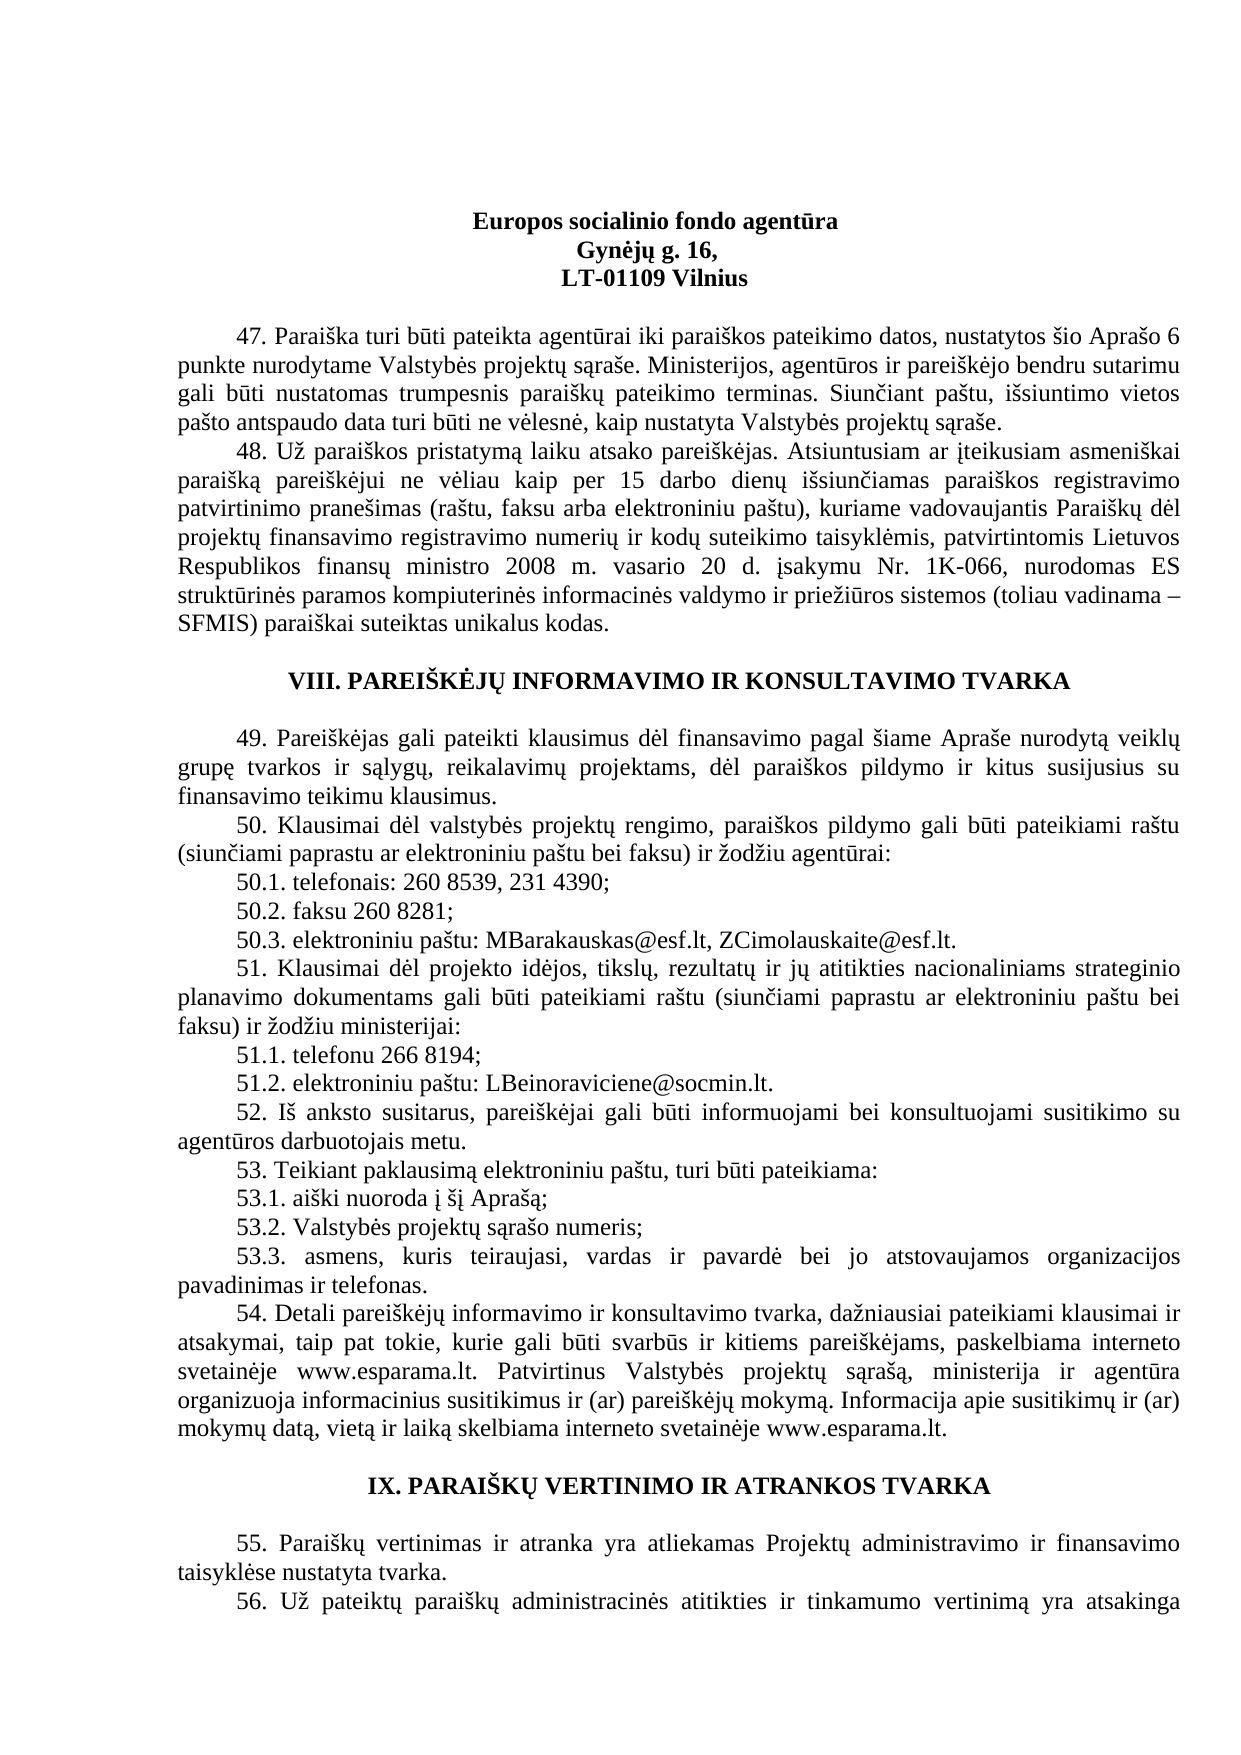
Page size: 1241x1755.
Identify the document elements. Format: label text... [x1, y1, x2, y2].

text 54. Detali pareiškėjų informavimo ir konsultavimo tvarka, dažniausiai pateikiami klausimai ir atsakymai, taip pat tokie, kurie gali būti svarbūs ir kitiems pareiškėjams, paskelbiama interneto svetainėje www.esparama.lt. Patvirtinus Valstybės projektų sąrašą, ministerija ir agentūra organizuoja informacinius susitikimus ir (ar) pareiškėjų mokymą. Informacija apie susitikimų ir (ar) mokymų datą, vietą ir laiką skelbiama interneto svetainėje www.esparama.lt. [177, 1298, 1181, 1442]
text 50.1. telefonais: 260 8539, 231 4390; [177, 867, 1181, 896]
text 47. Paraiška turi būti pateikta agentūrai iki paraiškos pateikimo datos, nustatytos šio Aprašo 6 punkte nurodytame Valstybės projektų sąraše. Ministerijos, agentūros ir pareiškėjo bendru sutarimu gali būti nustatomas trumpesnis paraiškų pateikimo terminas. Siunčiant paštu, išsiuntimo vietos pašto antspaudo data turi būti ne vėlesnė, kaip nustatyta Valstybės projektų sąraše. [177, 321, 1181, 436]
text 50. Klausimai dėl valstybės projektų rengimo, paraiškos pildymo gali būti pateikiami raštu (siunčiami paprastu ar elektroniniu paštu bei faksu) ir žodžiu agentūrai: [177, 810, 1181, 867]
text 56. Už pateiktų paraiškų administracinės atitikties ir tinkamumo vertinimą yra atsakinga [177, 1586, 1181, 1615]
text 51. Klausimai dėl projekto idėjos, tikslų, rezultatų ir jų atitikties nacionaliniams strateginio planavimo dokumentams gali būti pateikiami raštu (siunčiami paprastu ar elektroniniu paštu bei faksu) ir žodžiu ministerijai: [177, 953, 1181, 1040]
text LT-01109 Vilnius [177, 263, 1181, 292]
text 48. Už paraiškos pristatymą laiku atsako pareiškėjas. Atsiuntusiam ar įteikusiam asmeniškai paraišką pareiškėjui ne vėliau kaip per 15 darbo dienų išsiunčiamas paraiškos registravimo patvirtinimo pranešimas (raštu, faksu arba elektroniniu paštu), kuriame vadovaujantis Paraiškų dėl projektų finansavimo registravimo numerių ir kodų suteikimo taisyklėmis, patvirtintomis Lietuvos Respublikos finansų ministro 2008 m. vasario 20 d. įsakymu Nr. 1K-066, nurodomas ES struktūrinės paramos kompiuterinės informacinės valdymo ir priežiūros sistemos (toliau vadinama – SFMIS) paraiškai suteiktas unikalus kodas. [177, 436, 1181, 637]
text 51.2. elektroniniu paštu: LBeinoraviciene@socmin.lt. [177, 1068, 1181, 1097]
text 50.3. elektroniniu paštu: MBarakauskas@esf.lt, ZCimolauskaite@esf.lt. [177, 925, 1181, 953]
text 53. Teikiant paklausimą elektroniniu paštu, turi būti pateikiama: [177, 1155, 1181, 1183]
text Europos socialinio fondo agentūra [177, 206, 1181, 235]
text IX. PARAIŠKŲ VERTINIMO IR ATRANKOS TVARKA [177, 1471, 1181, 1500]
text Gynėjų g. 16, [177, 235, 1181, 263]
text 53.1. aiški nuoroda į šį Aprašą; [177, 1183, 1181, 1212]
text 53.3. asmens, kuris teiraujasi, vardas ir pavardė bei jo atstovaujamos organizacijos pavadinimas ir telefonas. [177, 1241, 1181, 1298]
text 50.2. faksu 260 8281; [177, 896, 1181, 925]
text 55. Paraiškų vertinimas ir atranka yra atliekamas Projektų administravimo ir finansavimo taisyklėse nustatyta tvarka. [177, 1528, 1181, 1586]
text 52. Iš anksto susitarus, pareiškėjai gali būti informuojami bei konsultuojami susitikimo su agentūros darbuotojais metu. [177, 1097, 1181, 1155]
text VIII. PAREIŠKĖJŲ INFORMAVIMO IR KONSULTAVIMO TVARKA [177, 666, 1181, 695]
text 49. Pareiškėjas gali pateikti klausimus dėl finansavimo pagal šiame Apraše nurodytą veiklų grupę tvarkos ir sąlygų, reikalavimų projektams, dėl paraiškos pildymo ir kitus susijusius su finansavimo teikimu klausimus. [177, 723, 1181, 810]
text 51.1. telefonu 266 8194; [177, 1040, 1181, 1068]
text 53.2. Valstybės projektų sąrašo numeris; [177, 1212, 1181, 1241]
